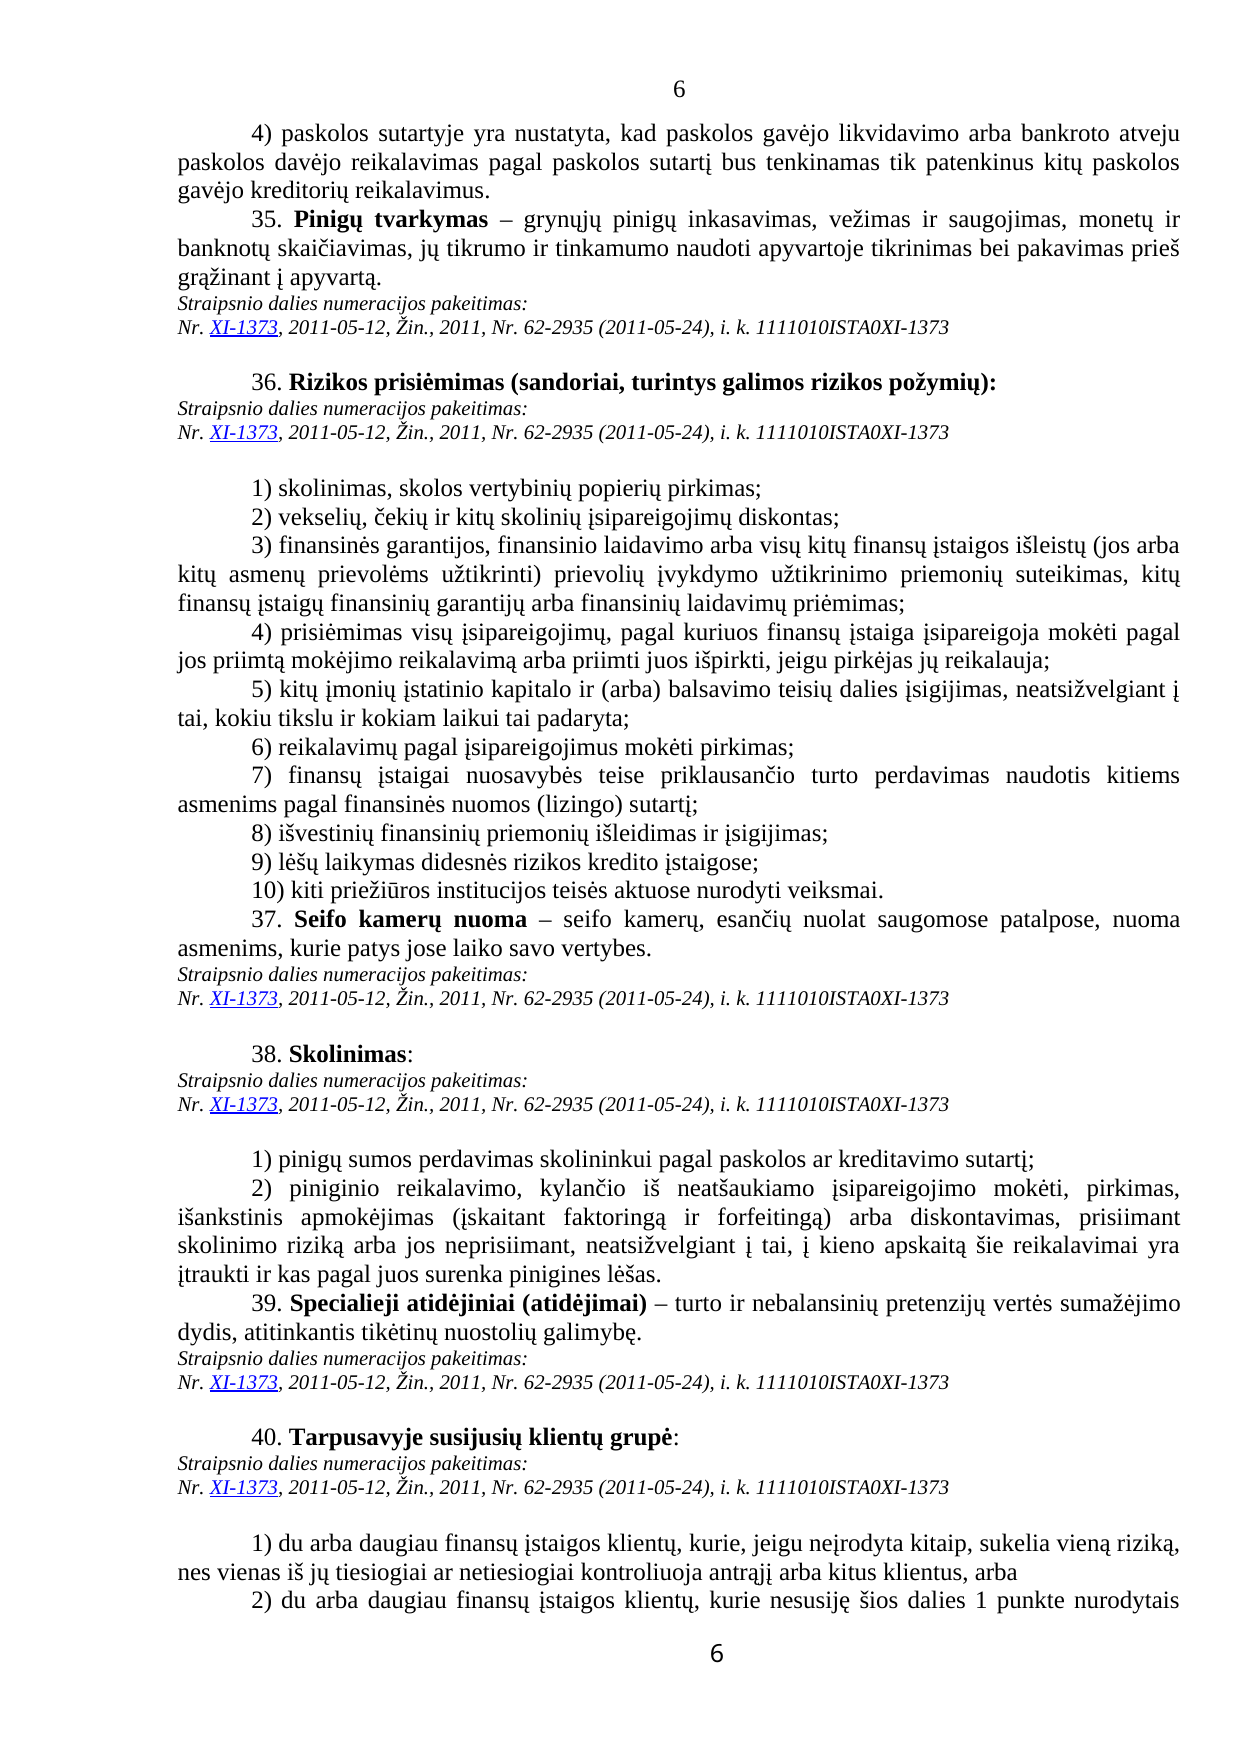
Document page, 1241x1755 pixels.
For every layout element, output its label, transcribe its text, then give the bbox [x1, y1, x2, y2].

text Nr. XI-1373, 2011-05-12, Žin., 2011, Nr. 62-2935 (2011-05-24), i. k. 1111010ISTA0XI-1373 [177, 1092, 1181, 1116]
text Straipsnio dalies numeracijos pakeitimas: [177, 291, 1181, 315]
text 35. Pinigų tvarkymas – grynųjų pinigų inkasavimas, vežimas ir saugojimas, monetų ir banknotų skaičiavimas, jų tikrumo ir tinkamumo naudoti apyvartoje tikrinimas bei pakavimas prieš grąžinant į apyvartą. [177, 204, 1181, 291]
text 8) išvestinių finansinių priemonių išleidimas ir įsigijimas; [177, 818, 1181, 847]
text 7) finansų įstaigai nuosavybės teise priklausančio turto perdavimas naudotis kitiems asmenims pagal finansinės nuomos (lizingo) sutartį; [177, 761, 1181, 818]
text Nr. XI-1373, 2011-05-12, Žin., 2011, Nr. 62-2935 (2011-05-24), i. k. 1111010ISTA0XI-1373 [177, 420, 1181, 444]
text 2) piniginio reikalavimo, kylančio iš neatšaukiamo įsipareigojimo mokėti, pirkimas, išankstinis apmokėjimas (įskaitant faktoringą ir forfeitingą) arba diskontavimas, prisiimant skolinimo riziką arba jos neprisiimant, neatsižvelgiant į tai, į kieno apskaitą šie reikalavimai yra įtraukti ir kas pagal juos surenka pinigines lėšas. [177, 1173, 1181, 1288]
text 1) du arba daugiau finansų įstaigos klientų, kurie, jeigu neįrodyta kitaip, sukelia vieną riziką, nes vienas iš jų tiesiogiai ar netiesiogiai kontroliuoja antrąjį arba kitus klientus, arba [177, 1528, 1181, 1586]
text 1) skolinimas, skolos vertybinių popierių pirkimas; [177, 473, 1181, 502]
text Straipsnio dalies numeracijos pakeitimas: [177, 396, 1181, 420]
text Nr. XI-1373, 2011-05-12, Žin., 2011, Nr. 62-2935 (2011-05-24), i. k. 1111010ISTA0XI-1373 [177, 315, 1181, 339]
text Straipsnio dalies numeracijos pakeitimas: [177, 1346, 1181, 1370]
text Straipsnio dalies numeracijos pakeitimas: [177, 1451, 1181, 1475]
text 36. Rizikos prisiėmimas (sandoriai, turintys galimos rizikos požymių): [177, 367, 1181, 396]
text 4) prisiėmimas visų įsipareigojimų, pagal kuriuos finansų įstaiga įsipareigoja mokėti pagal jos priimtą mokėjimo reikalavimą arba priimti juos išpirkti, jeigu pirkėjas jų reikalauja; [177, 617, 1181, 674]
text 9) lėšų laikymas didesnės rizikos kredito įstaigose; [177, 847, 1181, 876]
text 2) du arba daugiau finansų įstaigos klientų, kurie nesusiję šios dalies 1 punkte nurodytais [177, 1586, 1181, 1614]
text 2) vekselių, čekių ir kitų skolinių įsipareigojimų diskontas; [177, 502, 1181, 531]
text Straipsnio dalies numeracijos pakeitimas: [177, 962, 1181, 986]
text 10) kiti priežiūros institucijos teisės aktuose nurodyti veiksmai. [177, 876, 1181, 904]
text Nr. XI-1373, 2011-05-12, Žin., 2011, Nr. 62-2935 (2011-05-24), i. k. 1111010ISTA0XI-1373 [177, 1475, 1181, 1499]
text 6) reikalavimų pagal įsipareigojimus mokėti pirkimas; [177, 732, 1181, 761]
text 40. Tarpusavyje susijusių klientų grupė: [177, 1422, 1181, 1451]
text 4) paskolos sutartyje yra nustatyta, kad paskolos gavėjo likvidavimo arba bankroto atveju paskolos davėjo reikalavimas pagal paskolos sutartį bus tenkinamas tik patenkinus kitų paskolos gavėjo kreditorių reikalavimus. [177, 118, 1181, 204]
text 37. Seifo kamerų nuoma – seifo kamerų, esančių nuolat saugomose patalpose, nuoma asmenims, kurie patys jose laiko savo vertybes. [177, 904, 1181, 962]
text 3) finansinės garantijos, finansinio laidavimo arba visų kitų finansų įstaigos išleistų (jos arba kitų asmenų prievolėms užtikrinti) prievolių įvykdymo užtikrinimo priemonių suteikimas, kitų finansų įstaigų finansinių garantijų arba finansinių laidavimų priėmimas; [177, 531, 1181, 617]
text 38. Skolinimas: [177, 1039, 1181, 1067]
text 1) pinigų sumos perdavimas skolininkui pagal paskolos ar kreditavimo sutartį; [177, 1144, 1181, 1173]
text 39. Specialieji atidėjiniai (atidėjimai) – turto ir nebalansinių pretenzijų vertės sumažėjimo dydis, atitinkantis tikėtinų nuostolių galimybę. [177, 1288, 1181, 1346]
text Nr. XI-1373, 2011-05-12, Žin., 2011, Nr. 62-2935 (2011-05-24), i. k. 1111010ISTA0XI-1373 [177, 986, 1181, 1010]
text 5) kitų įmonių įstatinio kapitalo ir (arba) balsavimo teisių dalies įsigijimas, neatsižvelgiant į tai, kokiu tikslu ir kokiam laikui tai padaryta; [177, 674, 1181, 732]
text Nr. XI-1373, 2011-05-12, Žin., 2011, Nr. 62-2935 (2011-05-24), i. k. 1111010ISTA0XI-1373 [177, 1370, 1181, 1394]
text Straipsnio dalies numeracijos pakeitimas: [177, 1067, 1181, 1092]
